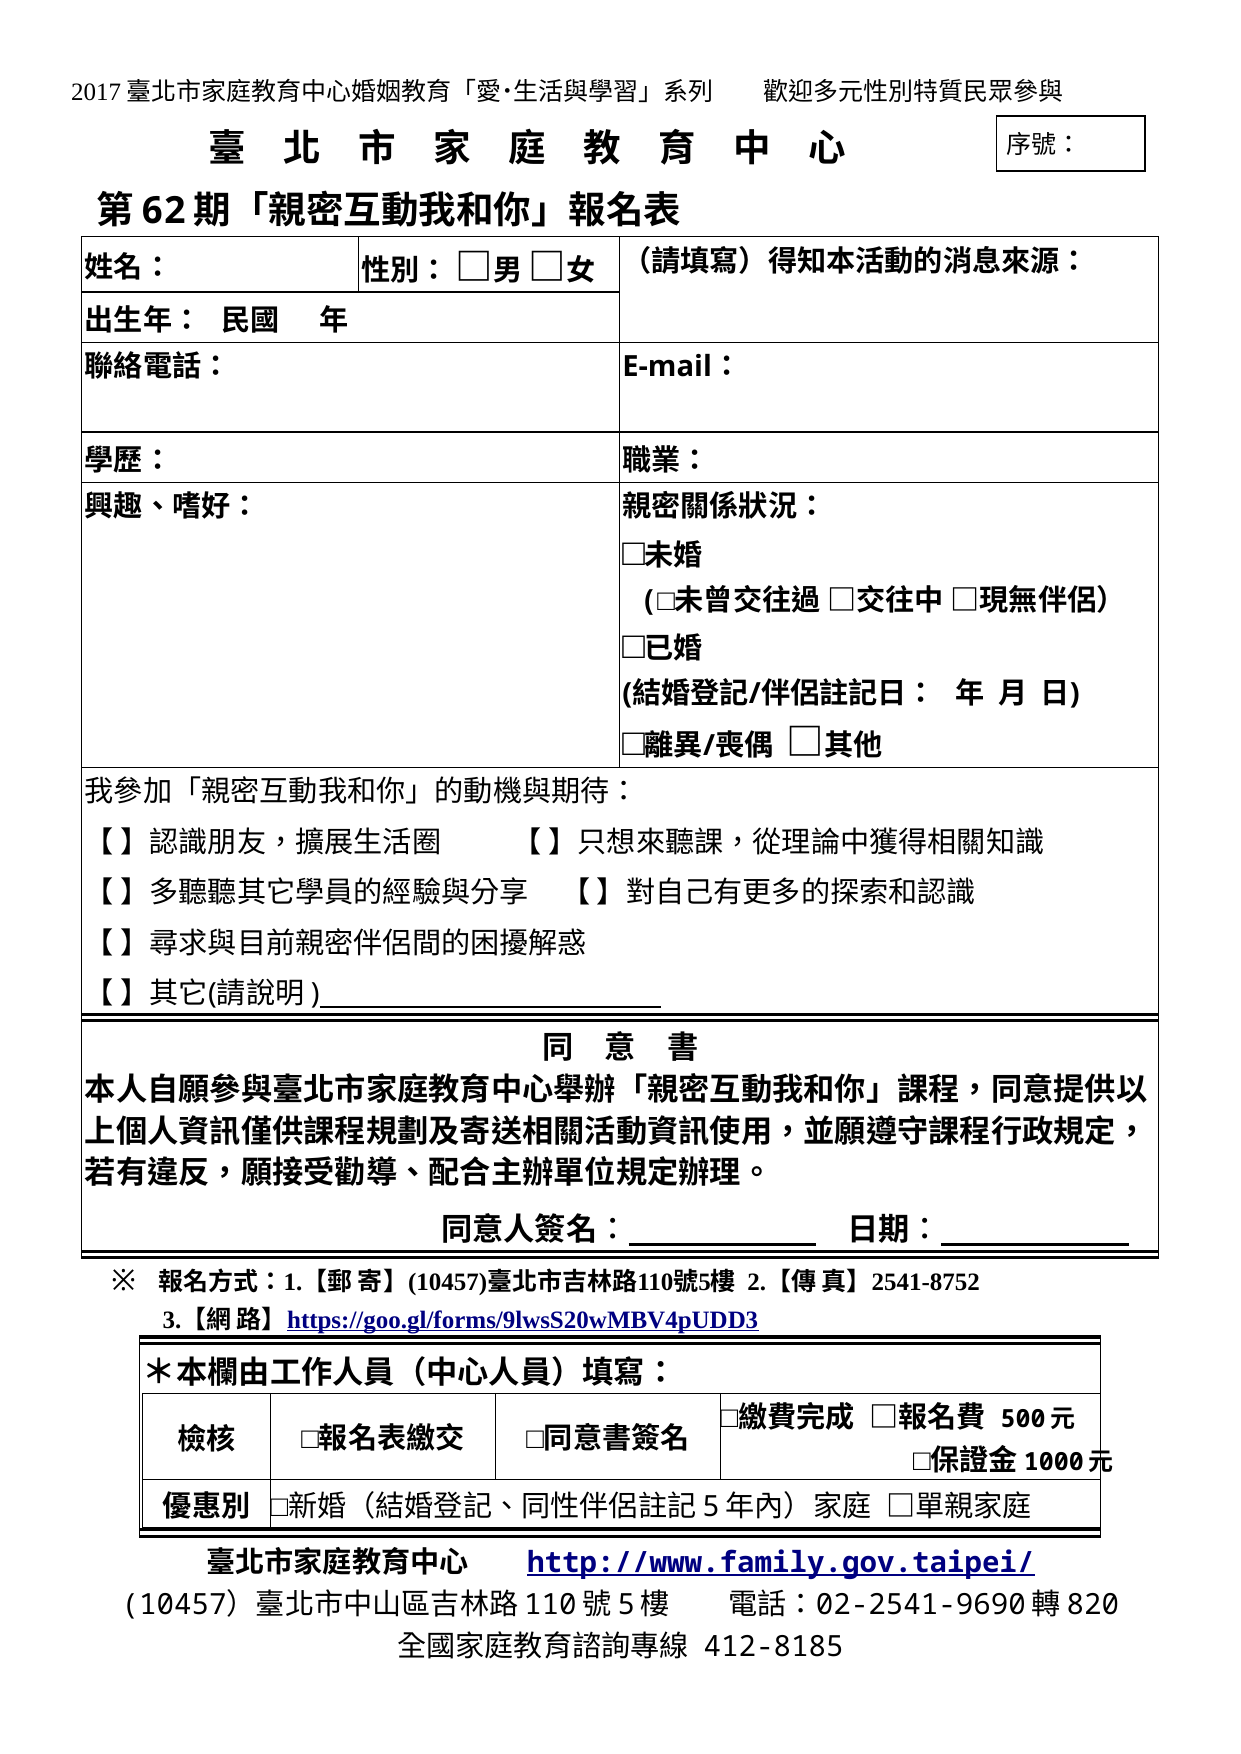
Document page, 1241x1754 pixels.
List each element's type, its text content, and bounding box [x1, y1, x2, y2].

table_header ＊本欄由工作人員（中心人員）填寫： 確認人簽名： [140, 1345, 1100, 1528]
text ※ 報名方式：1.【郵 寄】(10457)臺北市吉林路110號5樓 2.【傳 真】2541-8752 [71, 1259, 1169, 1299]
text [997, 117, 1144, 170]
table_cell 同 意 書 本人自願參與臺北市家庭教育中心舉辦「親密互動我和你」課程，同意提供以上個人資訊僅供課程規劃及寄送相關活動資訊使用，並願遵守課程行政規定，若有違反，願接受勸導、配合主辦單位規定辦理。 同意人簽名︰ 日期︰ [82, 1022, 1158, 1250]
table_cell 出生年： 民國 年 [82, 293, 619, 342]
table_header 檢核 [143, 1394, 270, 1479]
text 序號： [1006, 124, 1135, 161]
table_cell 學歷： [82, 433, 619, 482]
table_cell 聯絡電話： [82, 343, 619, 431]
table_cell □新婚（結婚登記、同性伴侶註記5年內）家庭 □單親家庭 [271, 1480, 1100, 1527]
table_cell 優惠別 [143, 1480, 270, 1527]
table_cell E-mail： [620, 343, 1158, 431]
table_header （請填寫）得知本活動的消息來源： [620, 237, 1158, 342]
table_header □同意書簽名 [496, 1394, 720, 1479]
text 第62期「親密互動我和你」報名表 [96, 174, 1146, 236]
text 臺 北 市 家 庭 教 育 中 心 [71, 111, 983, 174]
table_cell 興趣、嗜好： [82, 483, 619, 767]
text 3.【網 路】https://goo.gl/forms/9lwsS20wMBV4pUDD3 [56, 1299, 1208, 1335]
table_header □繳費完成 □報名費 500元 □保證金1000元 [721, 1394, 1100, 1479]
table_header □報名表繳交 [271, 1394, 495, 1479]
table_cell 親密關係狀況： □未婚 (□未曾交往過 □交往中 □現無伴侶） □已婚 (結婚登記/伴侶註記日： 年 月 日) □離異/喪偶 □其他 [620, 483, 1158, 767]
table_cell 職業： [620, 433, 1158, 482]
table_header 姓名： [82, 237, 358, 291]
table_header 性別： □男 □女 [359, 237, 619, 291]
table_cell 我參加「親密互動我和你」的動機與期待： 【 】認識朋友，擴展生活圈 【 】只想來聽課，從理論中獲得相關知識 【 】多聽聽其它學員的經驗與分享 【 】對自己有更多的探索和認識 【 】尋求與目前親密伴侶間的困擾解惑 【 】其它(請說明 ) [82, 768, 1158, 1012]
